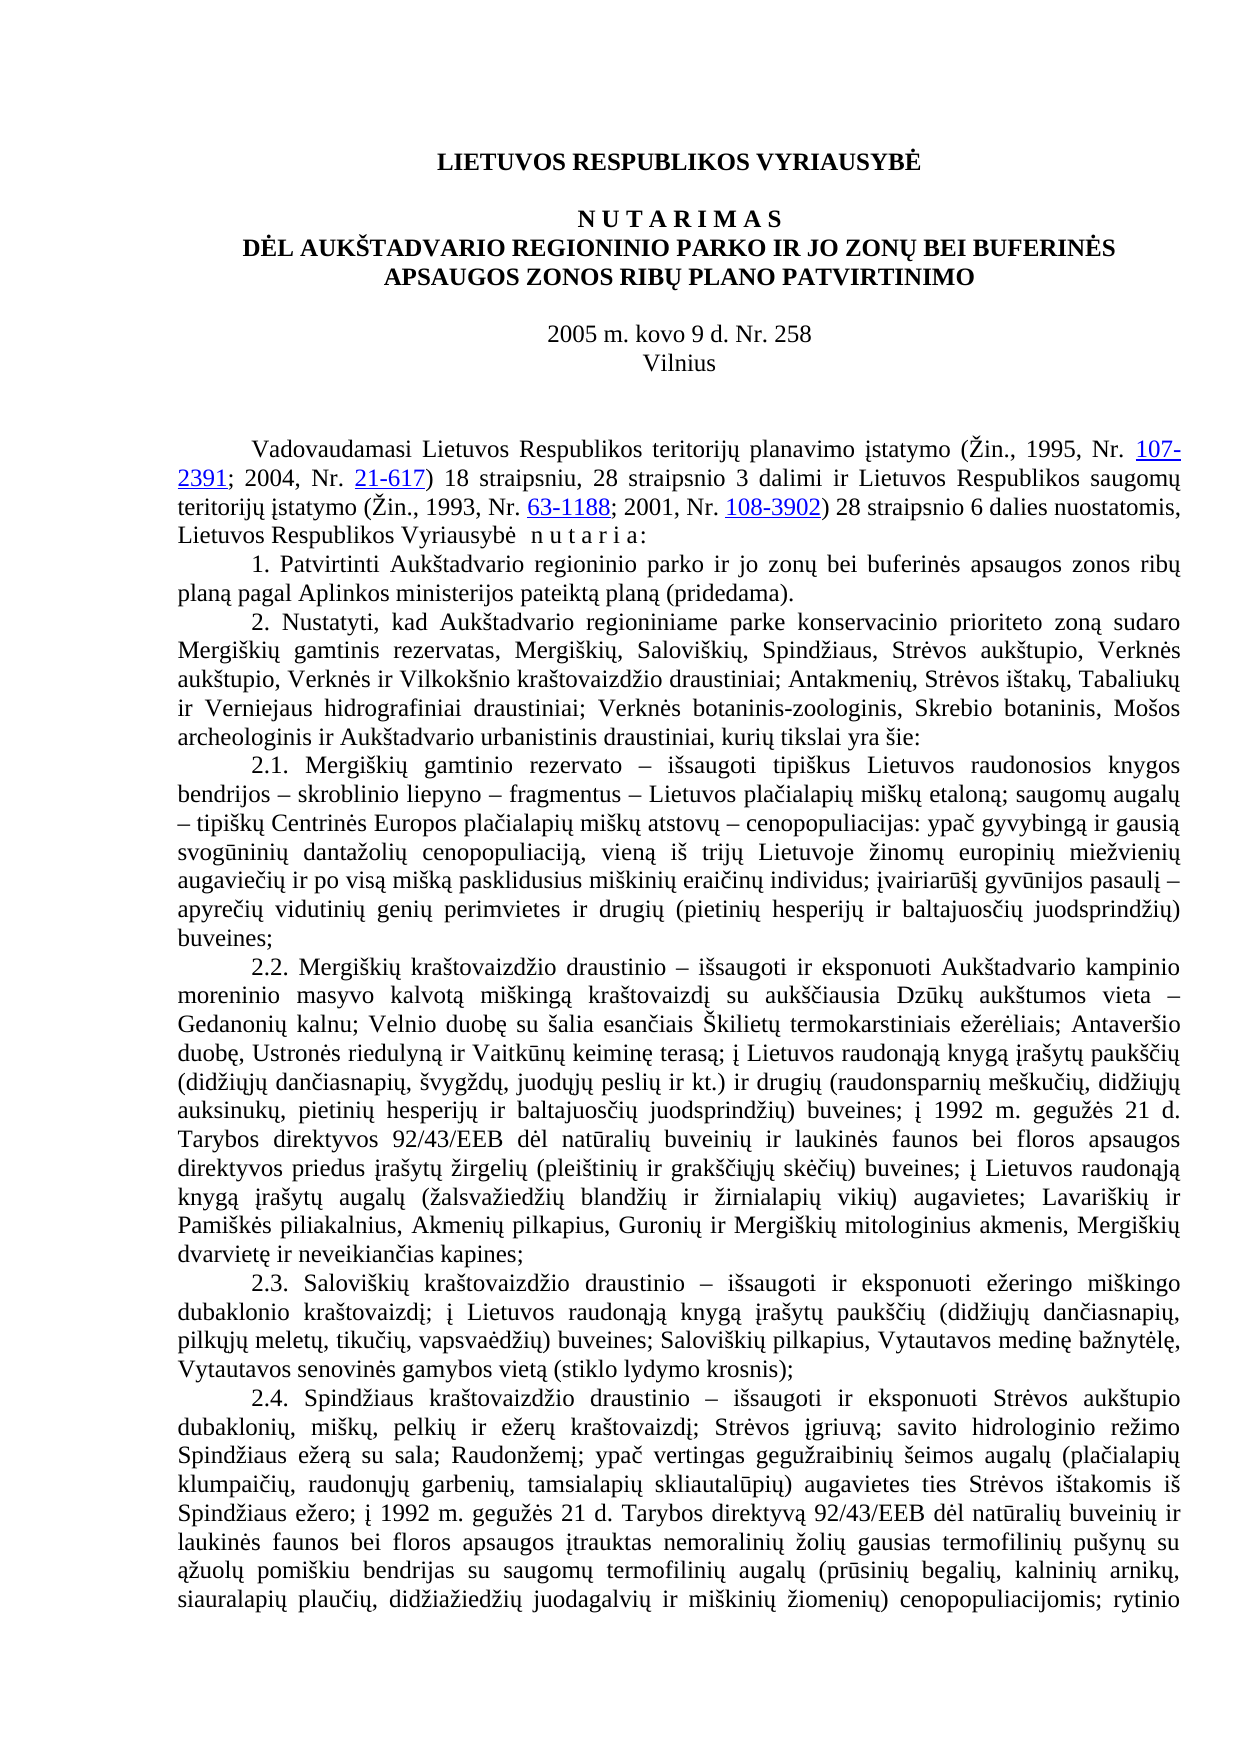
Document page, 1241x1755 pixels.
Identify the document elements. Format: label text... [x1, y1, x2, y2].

text DĖL AUKŠTADVARIO REGIONINIO PARKO IR JO ZONŲ BEI BUFERINĖS APSAUGOS ZONOS RIBŲ PLANO PATVIRTINIMO [177, 233, 1181, 291]
text 2.2. Mergiškių kraštovaizdžio draustinio – išsaugoti ir eksponuoti Aukštadvario kampinio moreninio masyvo kalvotą miškingą kraštovaizdį su aukščiausia Dzūkų aukštumos vieta – Gedanonių kalnu; Velnio duobę su šalia esančiais Škilietų termokarstiniais ežerėliais; Antaveršio duobę, Ustronės riedulyną ir Vaitkūnų keiminę terasą; į Lietuvos raudonąją knygą įrašytų paukščių (didžiųjų dančiasnapių, švygždų, juodųjų peslių ir kt.) ir drugių (raudonsparnių meškučių, didžiųjų auksinukų, pietinių hesperijų ir baltajuosčių juodsprindžių) buveines; į 1992 m. gegužės 21 d. Tarybos direktyvos 92/43/EEB dėl natūralių buveinių ir laukinės faunos bei floros apsaugos direktyvos priedus įrašytų žirgelių (pleištinių ir grakščiųjų skėčių) buveines; į Lietuvos raudonąją knygą įrašytų augalų (žalsvažiedžių blandžių ir žirnialapių vikių) augavietes; Lavariškių ir Pamiškės piliakalnius, Akmenių pilkapius, Guronių ir Mergiškių mitologinius akmenis, Mergiškių dvarvietę ir neveikiančias kapines; [177, 952, 1181, 1268]
text LIETUVOS RESPUBLIKOS VYRIAUSYBĖ [177, 147, 1181, 176]
text 1. Patvirtinti Aukštadvario regioninio parko ir jo zonų bei buferinės apsaugos zonos ribų planą pagal Aplinkos ministerijos pateiktą planą (pridedama). [177, 549, 1181, 607]
text 2005 m. kovo 9 d. Nr. 258 [177, 319, 1181, 348]
text 2.1. Mergiškių gamtinio rezervato – išsaugoti tipiškus Lietuvos raudonosios knygos bendrijos – skroblinio liepyno – fragmentus – Lietuvos plačialapių miškų etaloną; saugomų augalų – tipiškų Centrinės Europos plačialapių miškų atstovų – cenopopuliacijas: ypač gyvybingą ir gausią svogūninių dantažolių cenopopuliaciją, vieną iš trijų Lietuvoje žinomų europinių miežvienių augaviečių ir po visą mišką pasklidusius miškinių eraičinų individus; įvairiarūšį gyvūnijos pasaulį – apyrečių vidutinių genių perimvietes ir drugių (pietinių hesperijų ir baltajuosčių juodsprindžių) buveines; [177, 751, 1181, 952]
text 2.3. Saloviškių kraštovaizdžio draustinio – išsaugoti ir eksponuoti ežeringo miškingo dubaklonio kraštovaizdį; į Lietuvos raudonąją knygą įrašytų paukščių (didžiųjų dančiasnapių, pilkųjų meletų, tikučių, vapsvaėdžių) buveines; Saloviškių pilkapius, Vytautavos medinę bažnytėlę, Vytautavos senovinės gamybos vietą (stiklo lydymo krosnis); [177, 1268, 1181, 1383]
text 2.4. Spindžiaus kraštovaizdžio draustinio – išsaugoti ir eksponuoti Strėvos aukštupio dubaklonių, miškų, pelkių ir ežerų kraštovaizdį; Strėvos įgriuvą; savito hidrologinio režimo Spindžiaus ežerą su sala; Raudonžemį; ypač vertingas gegužraibinių šeimos augalų (plačialapių klumpaičių, raudonųjų garbenių, tamsialapių skliautalūpių) augavietes ties Strėvos ištakomis iš Spindžiaus ežero; į 1992 m. gegužės 21 d. Tarybos direktyvą 92/43/EEB dėl natūralių buveinių ir laukinės faunos bei floros apsaugos įtrauktas nemoralinių žolių gausias termofilinių pušynų su ąžuolų pomiškiu bendrijas su saugomų termofilinių augalų (prūsinių begalių, kalninių arnikų, siauralapių plaučių, didžiažiedžių juodagalvių ir miškinių žiomenių) cenopopuliacijomis; rytinio [177, 1383, 1181, 1613]
text N U T A R I M A S [177, 204, 1181, 233]
text 2. Nustatyti, kad Aukštadvario regioniniame parke konservacinio prioriteto zoną sudaro Mergiškių gamtinis rezervatas, Mergiškių, Saloviškių, Spindžiaus, Strėvos aukštupio, Verknės aukštupio, Verknės ir Vilkokšnio kraštovaizdžio draustiniai; Antakmenių, Strėvos ištakų, Tabaliukų ir Verniejaus hidrografiniai draustiniai; Verknės botaninis-zoologinis, Skrebio botaninis, Mošos archeologinis ir Aukštadvario urbanistinis draustiniai, kurių tikslai yra šie: [177, 607, 1181, 751]
text Vadovaudamasi Lietuvos Respublikos teritorijų planavimo įstatymo (Žin., 1995, Nr. 107-2391; 2004, Nr. 21-617) 18 straipsniu, 28 straipsnio 3 dalimi ir Lietuvos Respublikos saugomų teritorijų įstatymo (Žin., 1993, Nr. 63-1188; 2001, Nr. 108-3902) 28 straipsnio 6 dalies nuostatomis, Lietuvos Respublikos Vyriausybė nutaria: [177, 434, 1181, 549]
text Vilnius [177, 348, 1181, 377]
